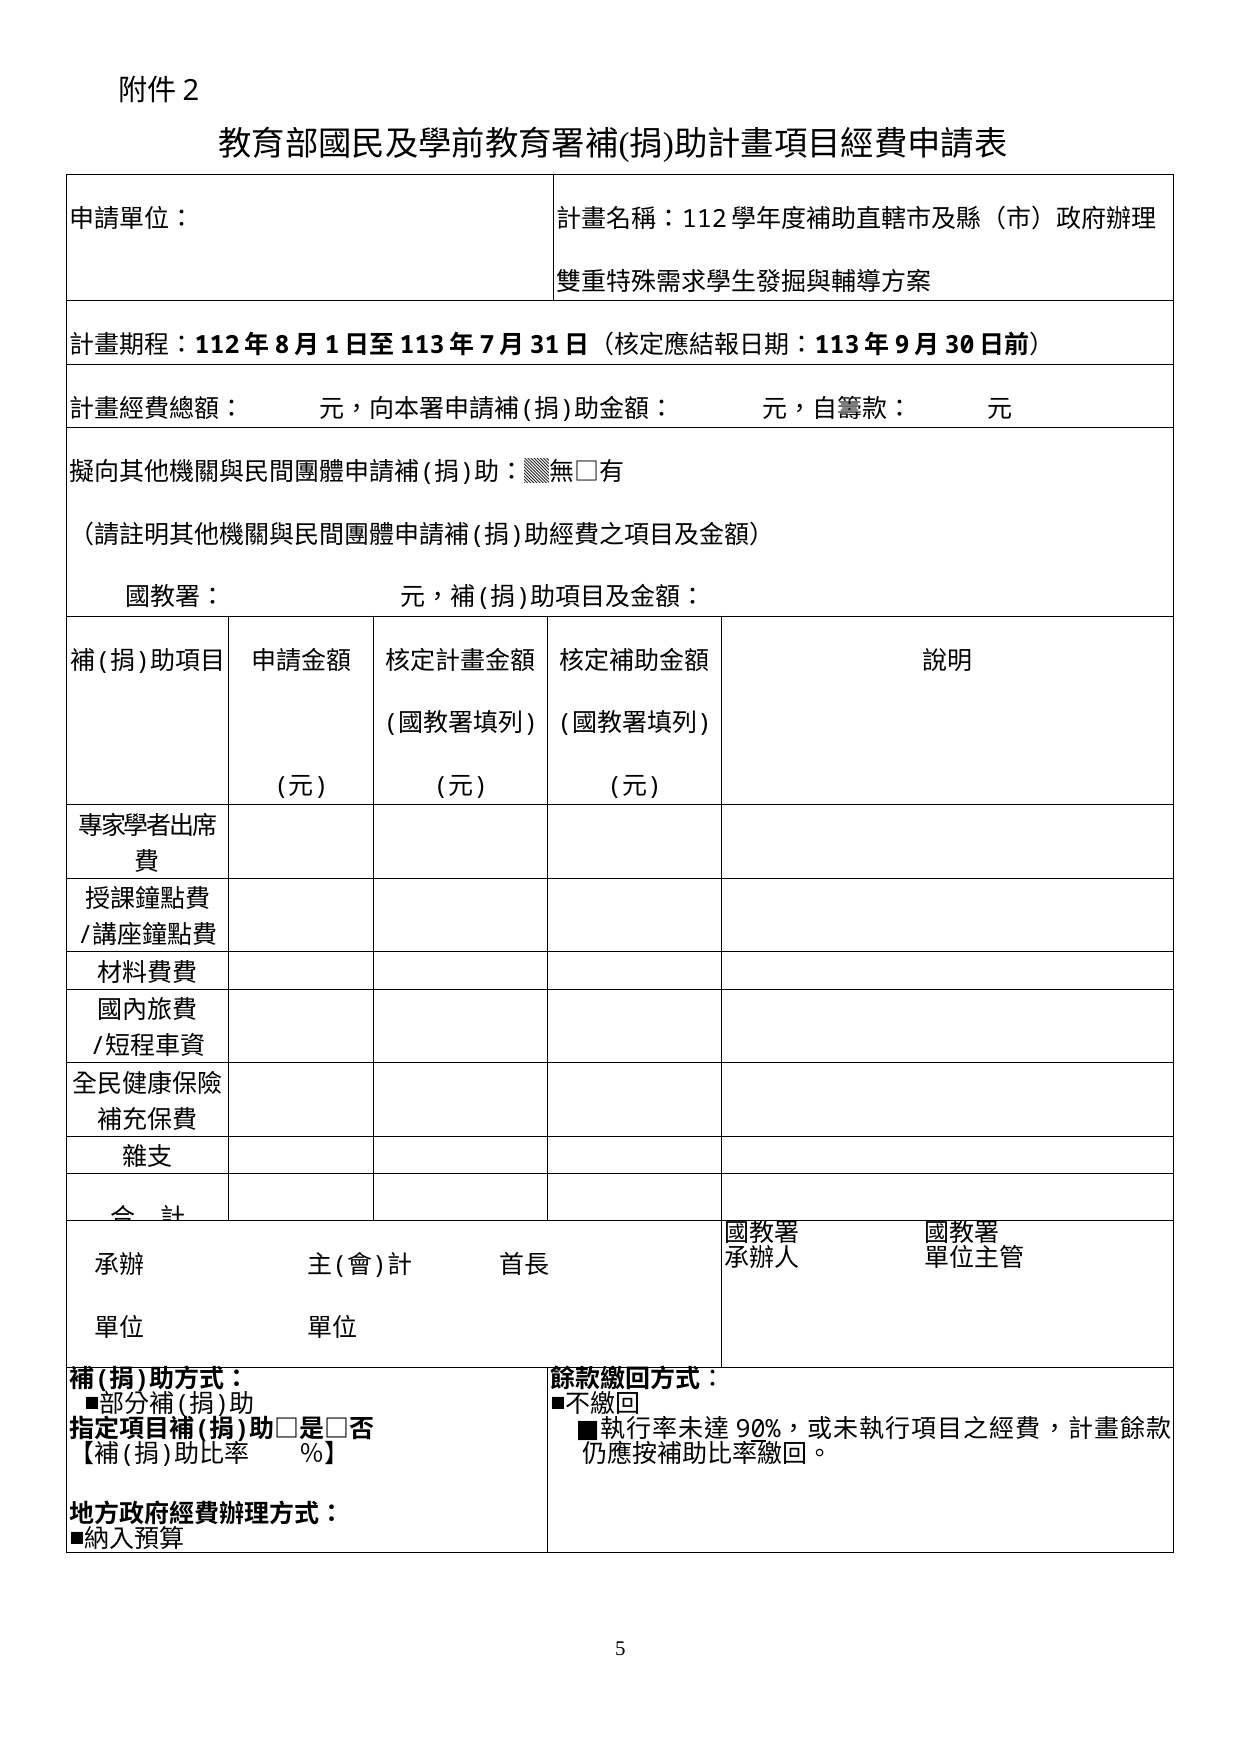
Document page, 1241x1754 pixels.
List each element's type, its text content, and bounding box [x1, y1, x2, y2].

table_cell 國內旅費 /短程車資 [67, 990, 228, 1062]
table_cell [548, 952, 721, 988]
table_header 教育部國民及學前教育署補(捐)助計畫項目經費申請表 [66, 109, 1159, 174]
table_cell [374, 879, 547, 951]
table_cell [548, 879, 721, 951]
table_cell [229, 990, 373, 1062]
table_cell [374, 1063, 547, 1136]
table_cell [722, 1063, 1173, 1136]
table_cell 計畫經費總額： 元，向本署申請補(捐)助金額： 元，自籌款： 元 [67, 365, 1173, 427]
table_cell [548, 1137, 721, 1173]
table_cell 授課鐘點費 /講座鐘點費 [67, 879, 228, 951]
table_cell 承辦 主(會)計 首長 單位 單位 [67, 1221, 721, 1367]
table_cell [722, 952, 1173, 988]
table_cell [722, 1174, 1173, 1220]
table_cell [374, 805, 547, 878]
table_cell 全民健康保險補充保費 [67, 1063, 228, 1136]
table_cell [722, 1137, 1173, 1173]
table_cell 核定計畫金額(國教署填列) (元) [374, 617, 547, 804]
table_cell [229, 1174, 373, 1220]
table_cell [229, 805, 373, 878]
table_cell 擬向其他機關與民間團體申請補(捐)助：▓無□有 （請註明其他機關與民間團體申請補(捐)助經費之項目及金額） 國教署： 元，補(捐)助項目及金額： [67, 428, 1173, 616]
table_header [1159, 109, 1174, 174]
table_cell 補(捐)助項目 [67, 617, 228, 804]
table_cell [722, 990, 1173, 1062]
table_cell 補(捐)助方式： ■部分補(捐)助 指定項目補(捐)助□是□否 【補(捐)助比率 ％】 地方政府經費辦理方式： ■納入預算 [67, 1368, 547, 1552]
table_cell [374, 1137, 547, 1173]
text 附件2 [118, 66, 1122, 108]
table_cell 材料費費 [67, 952, 228, 988]
table_cell 申請金額 (元) [229, 617, 373, 804]
table_cell 說明 [722, 617, 1173, 804]
table_cell [229, 952, 373, 988]
table_cell [374, 1174, 547, 1220]
table_cell [229, 1137, 373, 1173]
table_cell 申請單位： [67, 175, 553, 300]
table_cell [722, 879, 1173, 951]
table_cell [722, 805, 1173, 878]
table_cell 核定補助金額 (國教署填列) (元) [548, 617, 721, 804]
table_cell [229, 879, 373, 951]
table_cell 專家學者出席費 [67, 805, 228, 878]
table_cell 計畫期程：112年8月1日至113年7月31日（核定應結報日期：113年9月30日前） [67, 301, 1173, 363]
table_cell [548, 805, 721, 878]
table_cell 合 計 [67, 1174, 228, 1220]
table_cell [229, 1063, 373, 1136]
table_cell 國教署 國教署 承辦人 單位主管 [722, 1221, 1173, 1367]
table_cell [548, 1063, 721, 1136]
table_cell [374, 952, 547, 988]
table_cell [374, 990, 547, 1062]
table_cell [548, 990, 721, 1062]
table_cell 計畫名稱：112學年度補助直轄市及縣（市）政府辦理雙重特殊需求學生發掘與輔導方案 [554, 175, 1173, 300]
table_cell 雜支 [67, 1137, 228, 1173]
table_cell [548, 1174, 721, 1220]
table_cell 餘款繳回方式： ■不繳回 ■執行率未達90%，或未執行項目之經費，計畫餘款仍應按補助比率繳回。 [548, 1368, 1173, 1552]
